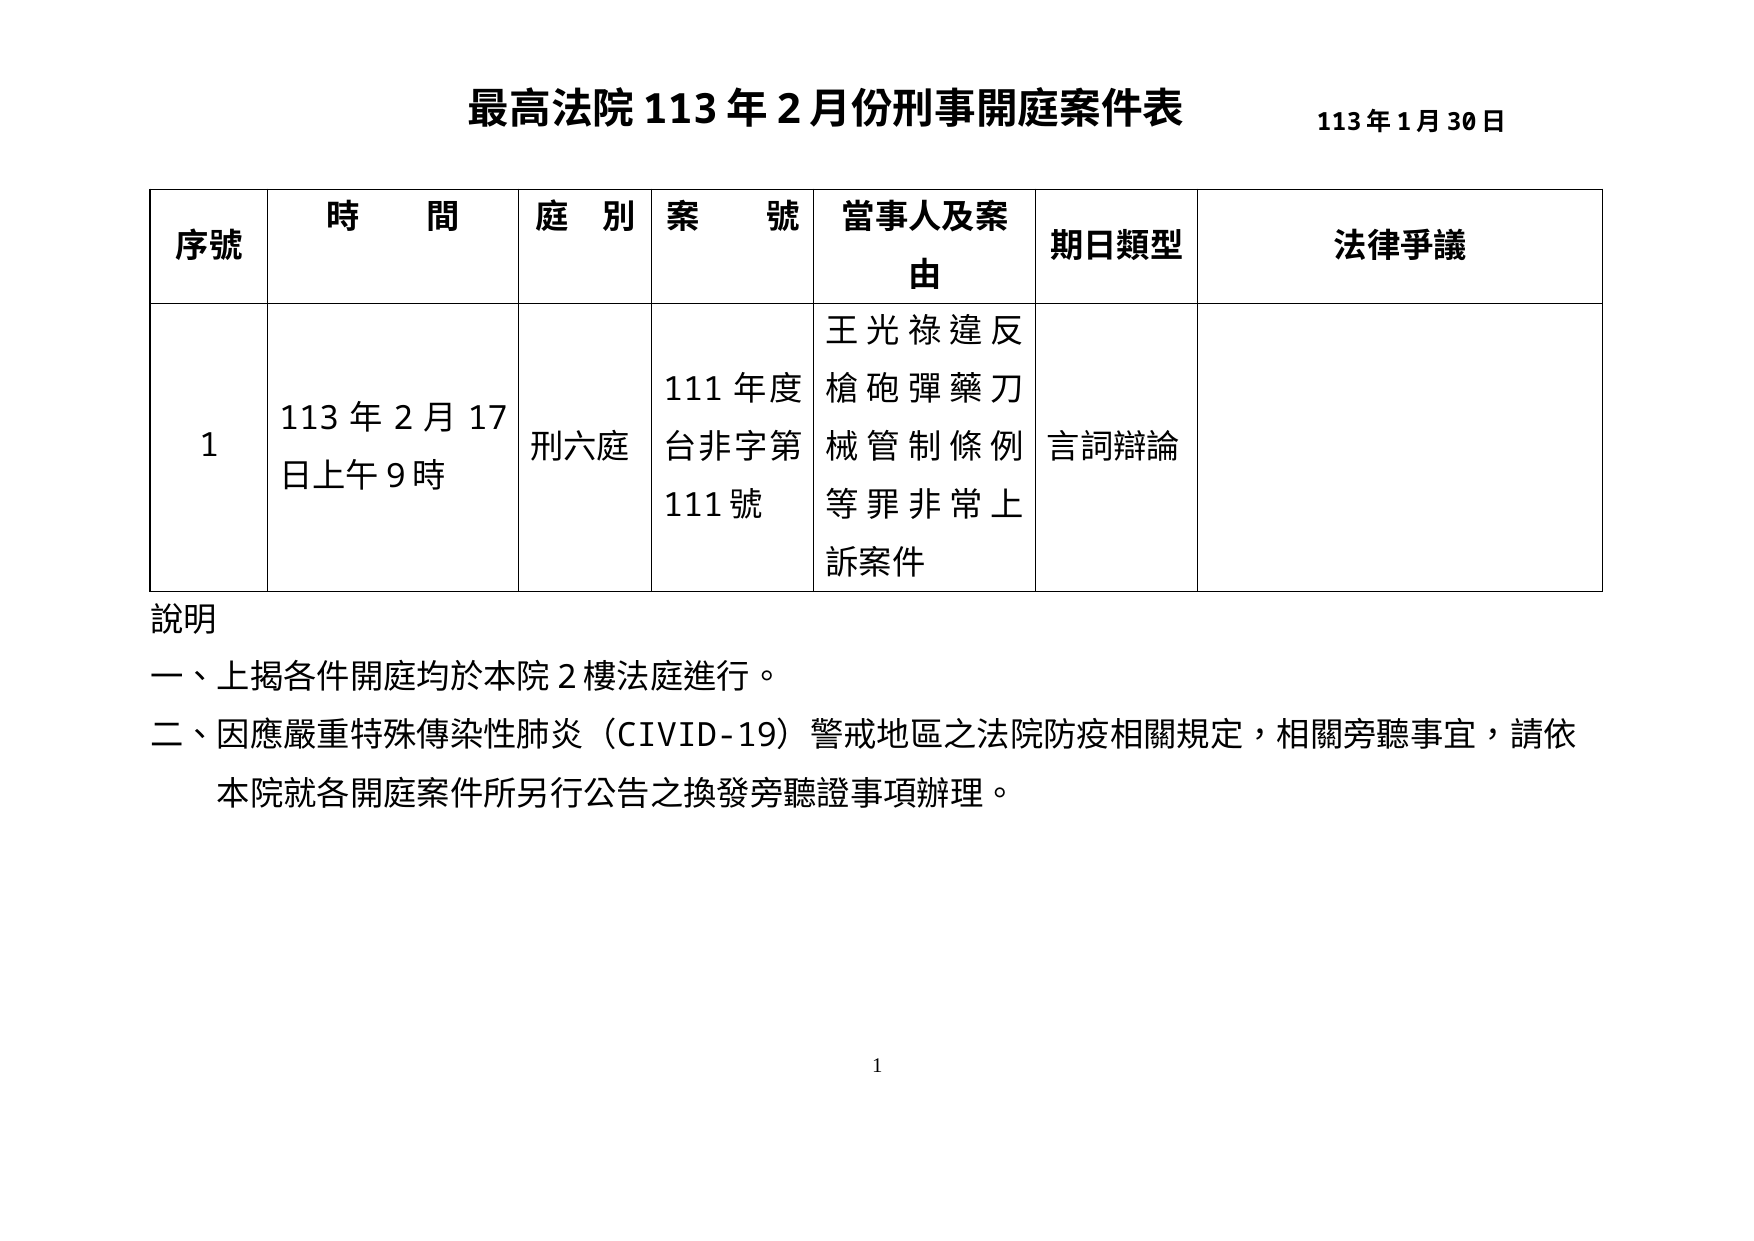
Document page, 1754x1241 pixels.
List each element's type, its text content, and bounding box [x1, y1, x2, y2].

table_cell 1 [151, 304, 267, 591]
table_header 當事人及案由 [814, 190, 1035, 303]
table_cell 王光祿違反槍砲彈藥刀械管制條例等罪非常上訴案件 [814, 304, 1035, 591]
table_header 法律爭議 [1198, 190, 1602, 303]
text 最高法院113年2月份刑事開庭案件表 [150, 75, 1604, 161]
text 113年1月30日 [1316, 102, 1550, 138]
table_header 庭 別 [519, 190, 651, 303]
table_header 期日類型 [1036, 190, 1197, 303]
table_cell 111年度台非字第111號 [652, 304, 813, 591]
table_header 時 間 [268, 190, 518, 303]
text 說明 [150, 592, 1604, 641]
table_header 案 號 [652, 190, 813, 303]
table_cell 言詞辯論 [1036, 304, 1197, 591]
table_cell 113年2月17日上午9時 [268, 304, 518, 591]
text 一、上揭各件開庭均於本院2樓法庭進行。 [150, 650, 1604, 698]
table_cell [1198, 304, 1602, 591]
table_header 序號 [151, 190, 267, 303]
text 二、因應嚴重特殊傳染性肺炎（CIVID-19）警戒地區之法院防疫相關規定，相關旁聽事宜，請依本院就各開庭案件所另行公告之換發旁聽證事項辦理。 [150, 708, 1604, 814]
table_cell 刑六庭 [519, 304, 651, 591]
